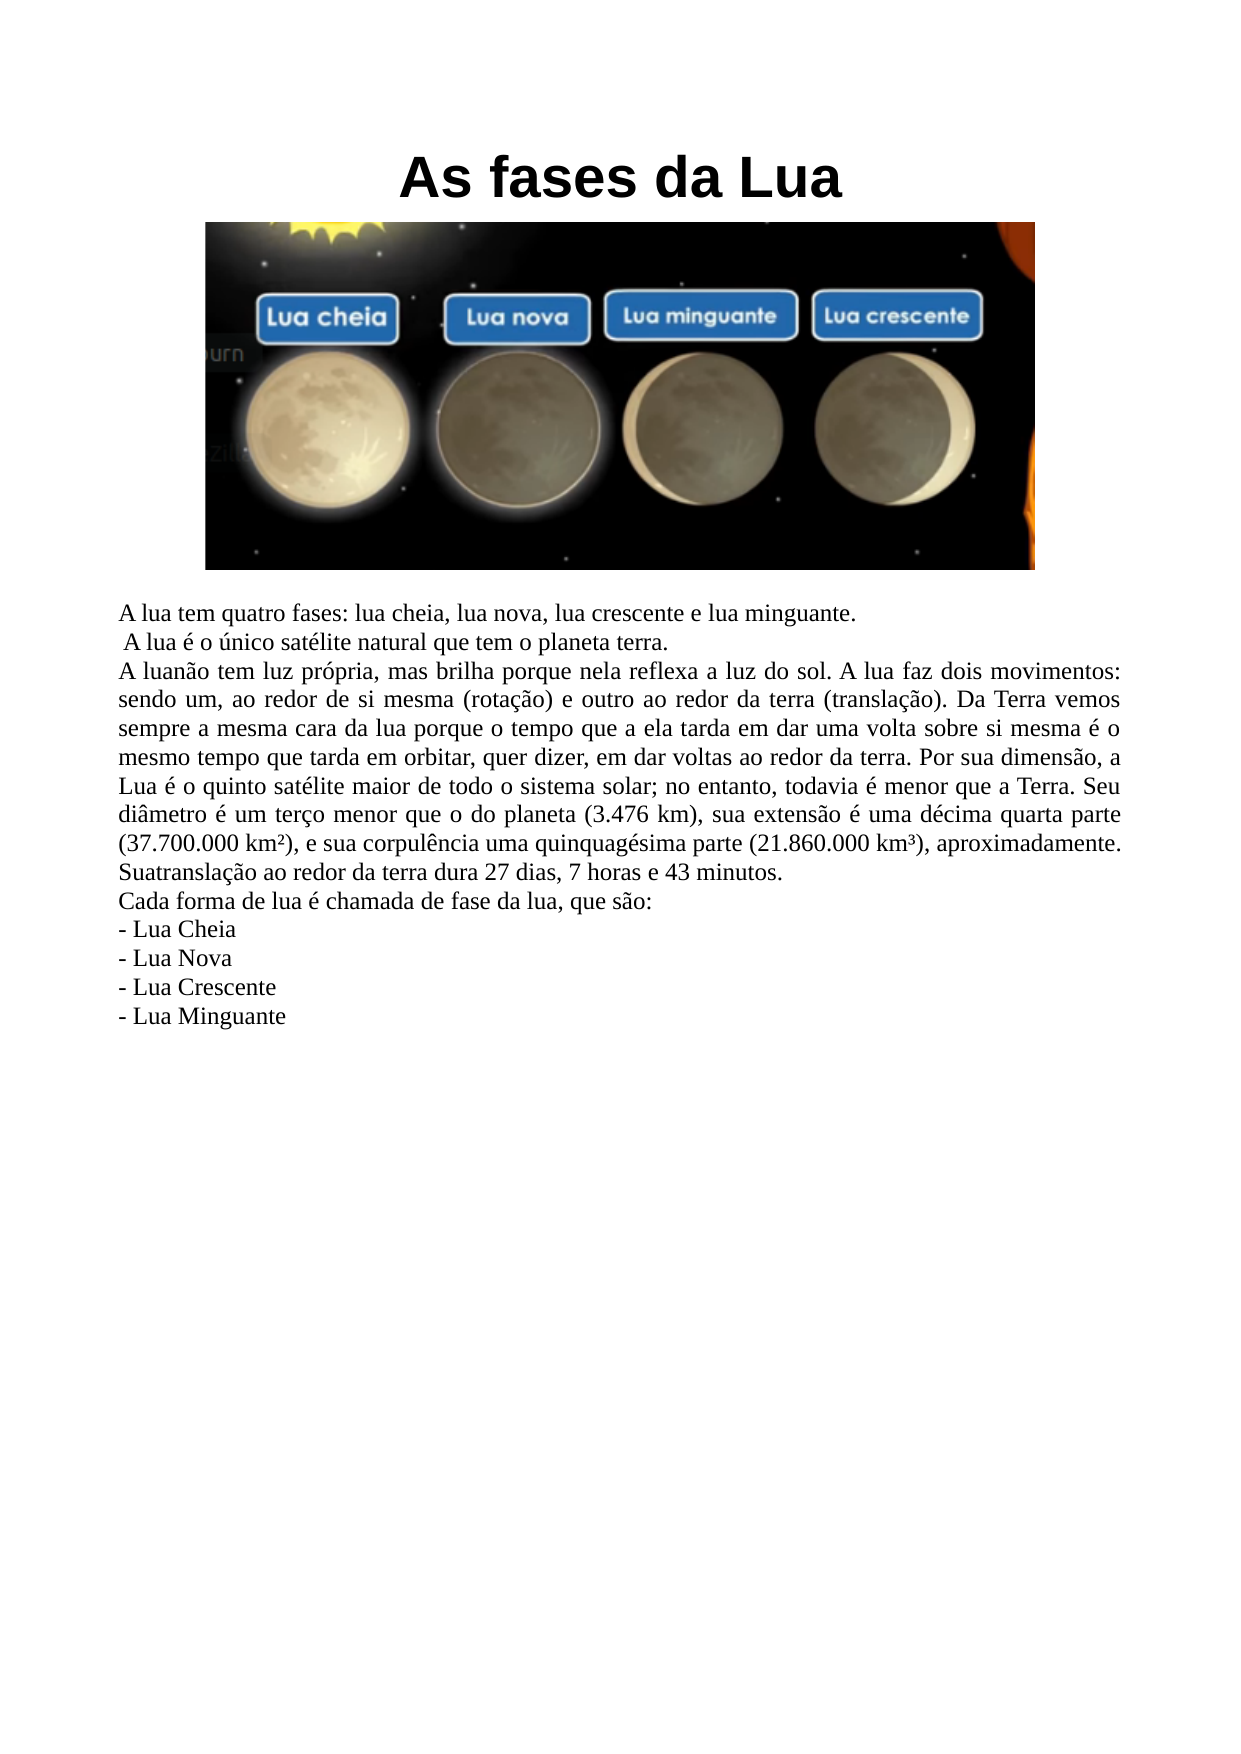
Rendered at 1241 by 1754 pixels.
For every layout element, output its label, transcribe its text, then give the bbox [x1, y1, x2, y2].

text - Lua Minguante [118, 1001, 1122, 1029]
text - Lua Nova [118, 943, 1122, 972]
text - Lua Crescente [118, 972, 1122, 1001]
text A luanão tem luz própria, mas brilha porque nela reflexa a luz do sol. A lua faz dois movimentos: sendo um, ao redor de si mesma (rotação) e outro ao redor da terra (translação). Da Terra vemos sempre a mesma cara da lua porque o tempo que a ela tarda em dar uma volta sobre si mesma é o mesmo tempo que tarda em orbitar, quer dizer, em dar voltas ao redor da terra. Por sua dimensão, a Lua é o quinto satélite maior de todo o sistema solar; no entanto, todavia é menor que a Terra. Seu diâmetro é um terço menor que o do planeta (3.476 km), sua extensão é uma décima quarta parte (37.700.000 km²), e sua corpulência uma quinquagésima parte (21.860.000 km³), aproximadamente. Suatranslação ao redor da terra dura 27 dias, 7 horas e 43 minutos. [118, 656, 1122, 886]
title As fases da Lua [118, 143, 1122, 210]
text A lua é o único satélite natural que tem o planeta terra. [118, 627, 1122, 656]
text A lua tem quatro fases: lua cheia, lua nova, lua crescente e lua minguante. [118, 598, 1122, 627]
text - Lua Cheia [118, 914, 1122, 943]
picture [205, 222, 1035, 570]
text Cada forma de lua é chamada de fase da lua, que são: [118, 886, 1122, 914]
